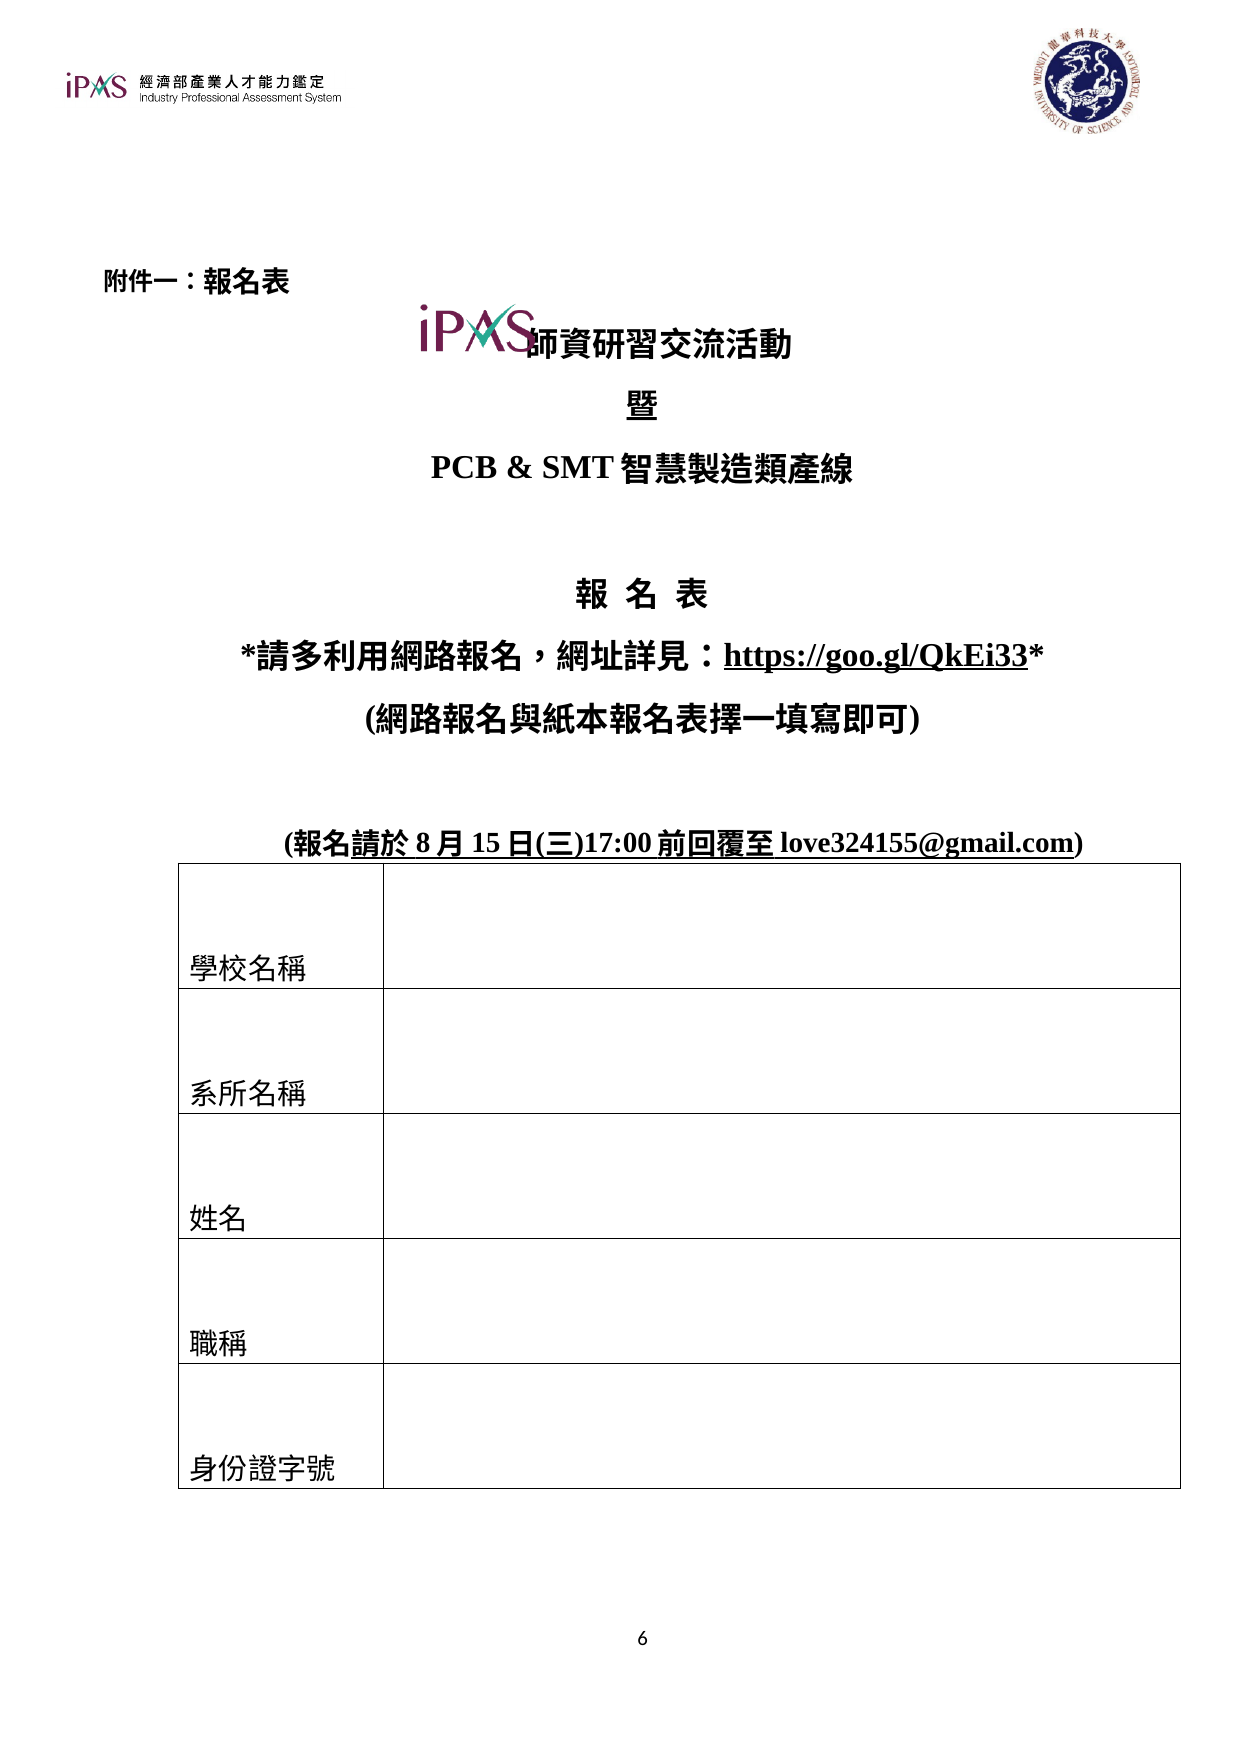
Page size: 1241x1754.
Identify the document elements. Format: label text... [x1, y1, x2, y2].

table_header 學校名稱 [179, 864, 383, 988]
table_cell 姓名 [179, 1114, 383, 1238]
table_cell 職稱 [179, 1239, 383, 1363]
table_cell [384, 1239, 1180, 1363]
table_cell [384, 989, 1180, 1113]
table_header [384, 864, 1180, 988]
table_cell 系所名稱 [179, 989, 383, 1113]
text 暨 [103, 363, 1181, 425]
text (報名請於8月15日(三)17:00前回覆至love324155@gmail.com) [178, 800, 1181, 863]
text 報 名 表 [103, 550, 1181, 613]
text (網路報名與紙本報名表擇一填寫即可) [103, 675, 1181, 738]
text *請多利用網路報名，網址詳見：https://goo.gl/QkEi33* [103, 613, 1181, 675]
text 師資研習交流活動 [103, 300, 1181, 363]
text 附件一：報名表 [103, 238, 1181, 300]
text PCB & SMT智慧製造類產線 [103, 425, 1181, 488]
table_cell [384, 1114, 1180, 1238]
table_cell [384, 1364, 1180, 1488]
table_cell 身份證字號 [179, 1364, 383, 1488]
